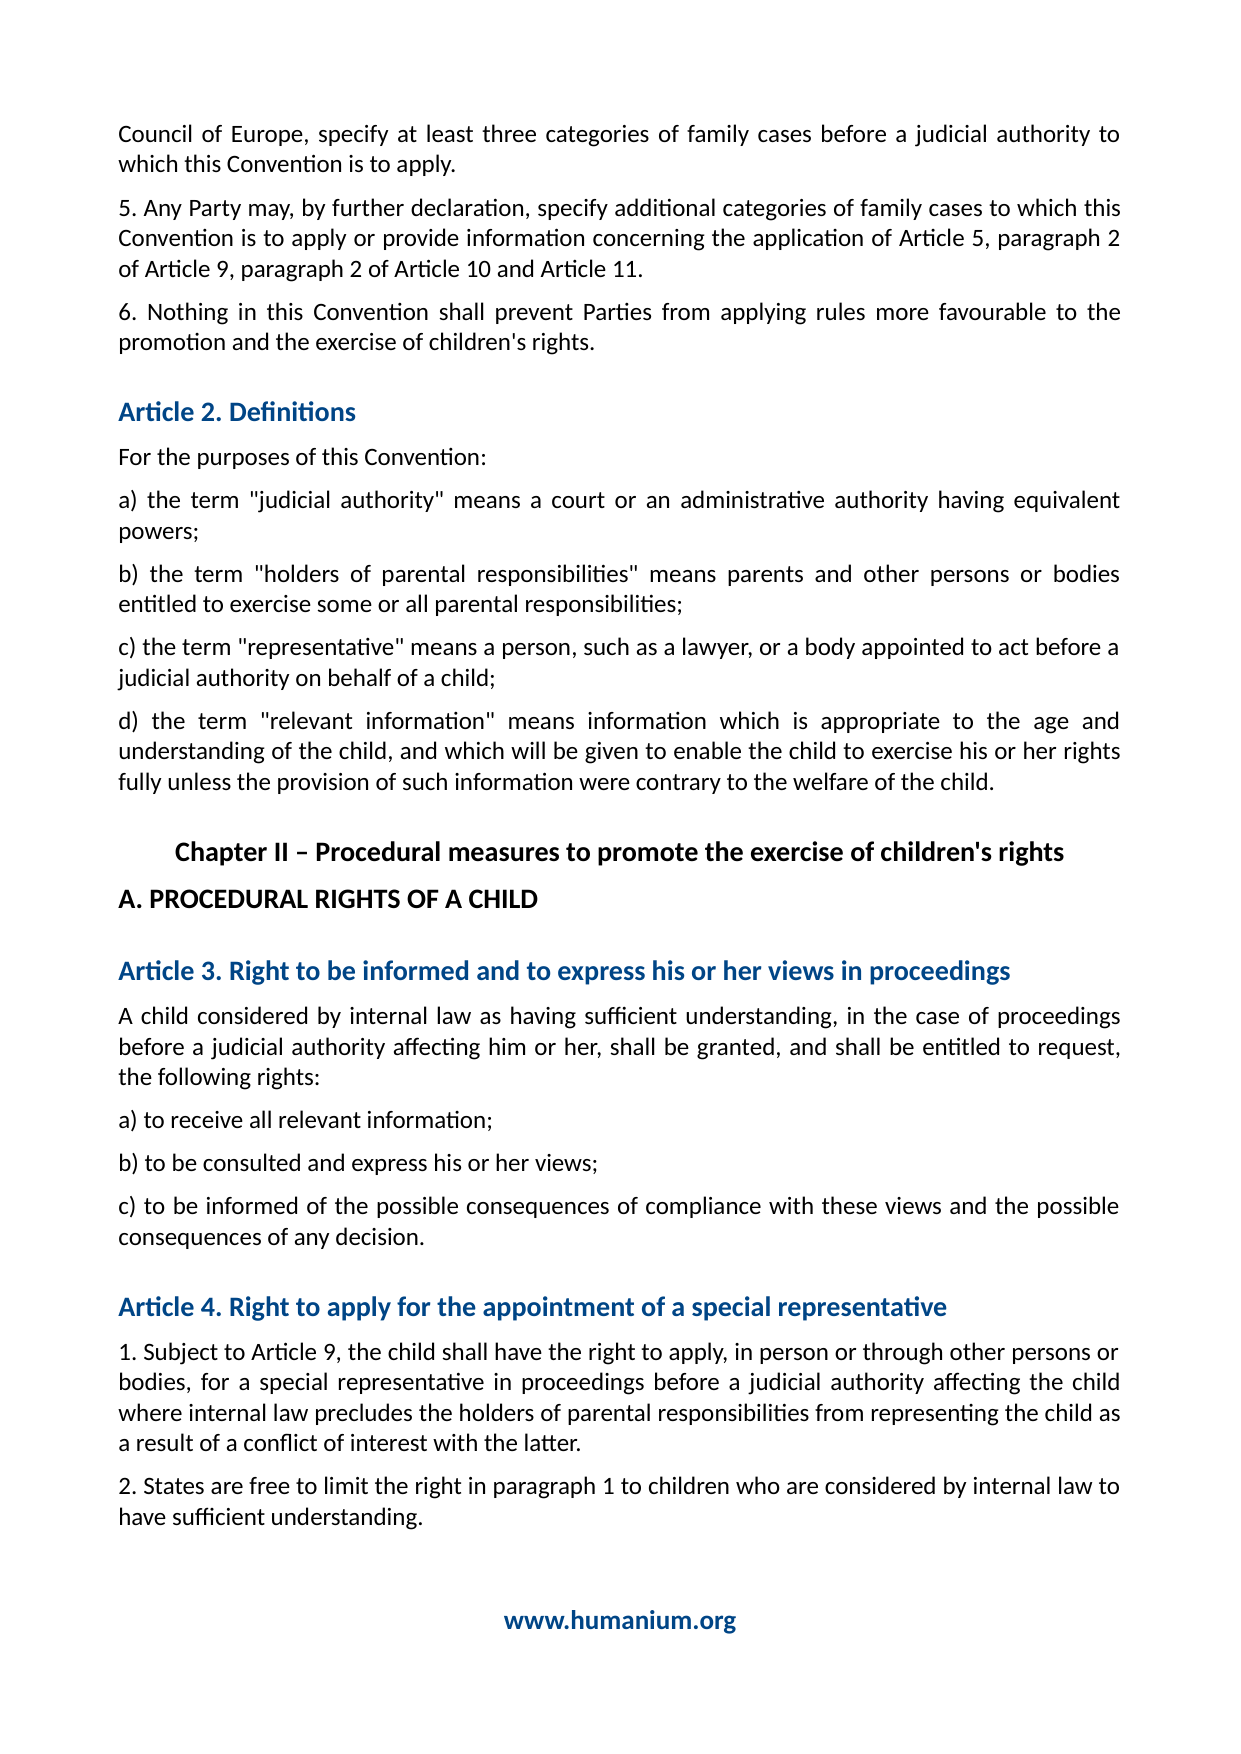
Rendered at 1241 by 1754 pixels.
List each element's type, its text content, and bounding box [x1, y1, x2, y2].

text a) to receive all relevant information; [118, 1104, 1122, 1135]
text b) to be consulted and express his or her views; [118, 1147, 1122, 1178]
text a) the term "judicial authority" means a court or an administrative authority having equivalent powers; [118, 484, 1122, 545]
text 5. Any Party may, by further declaration, specify additional categories of family cases to which this Convention is to apply or provide information concerning the application of Article 5, paragraph 2 of Article 9, paragraph 2 of Article 10 and Article 11. [118, 192, 1122, 283]
text Council of Europe, specify at least three categories of family cases before a judicial authority to which this Convention is to apply. [118, 118, 1122, 179]
text 1. Subject to Article 9, the child shall have the right to apply, in person or through other persons or bodies, for a special representative in proceedings before a judicial authority affecting the child where internal law precludes the holders of parental responsibilities from representing the child as a result of a conflict of interest with the latter. [118, 1336, 1122, 1458]
text b) the term "holders of parental responsibilities" means parents and other persons or bodies entitled to exercise some or all parental responsibilities; [118, 558, 1122, 619]
text A child considered by internal law as having sufficient understanding, in the case of proceedings before a judicial authority affecting him or her, shall be granted, and shall be entitled to request, the following rights: [118, 1000, 1122, 1092]
text c) the term "representative" means a person, such as a lawyer, or a body appointed to act before a judicial authority on behalf of a child; [118, 631, 1122, 692]
text c) to be informed of the possible consequences of compliance with these views and the possible consequences of any decision. [118, 1190, 1122, 1251]
text 2. States are free to limit the right in paragraph 1 to children who are considered by internal law to have sufficient understanding. [118, 1470, 1122, 1531]
text A. PROCEDURAL RIGHTS OF A CHILD [118, 881, 1122, 916]
text 6. Nothing in this Convention shall prevent Parties from applying rules more favourable to the promotion and the exercise of children's rights. [118, 296, 1122, 357]
text Article 4. Right to apply for the appointment of a special representative [118, 1289, 1122, 1323]
text d) the term "relevant information" means information which is appropriate to the age and understanding of the child, and which will be given to enable the child to exercise his or her rights fully unless the provision of such information were contrary to the welfare of the child. [118, 705, 1122, 797]
text Chapter II – Procedural measures to promote the exercise of children's rights [118, 834, 1122, 869]
text For the purposes of this Convention: [118, 441, 1122, 472]
text Article 2. Definitions [118, 394, 1122, 429]
text Article 3. Right to be informed and to express his or her views in proceedings [118, 953, 1122, 988]
